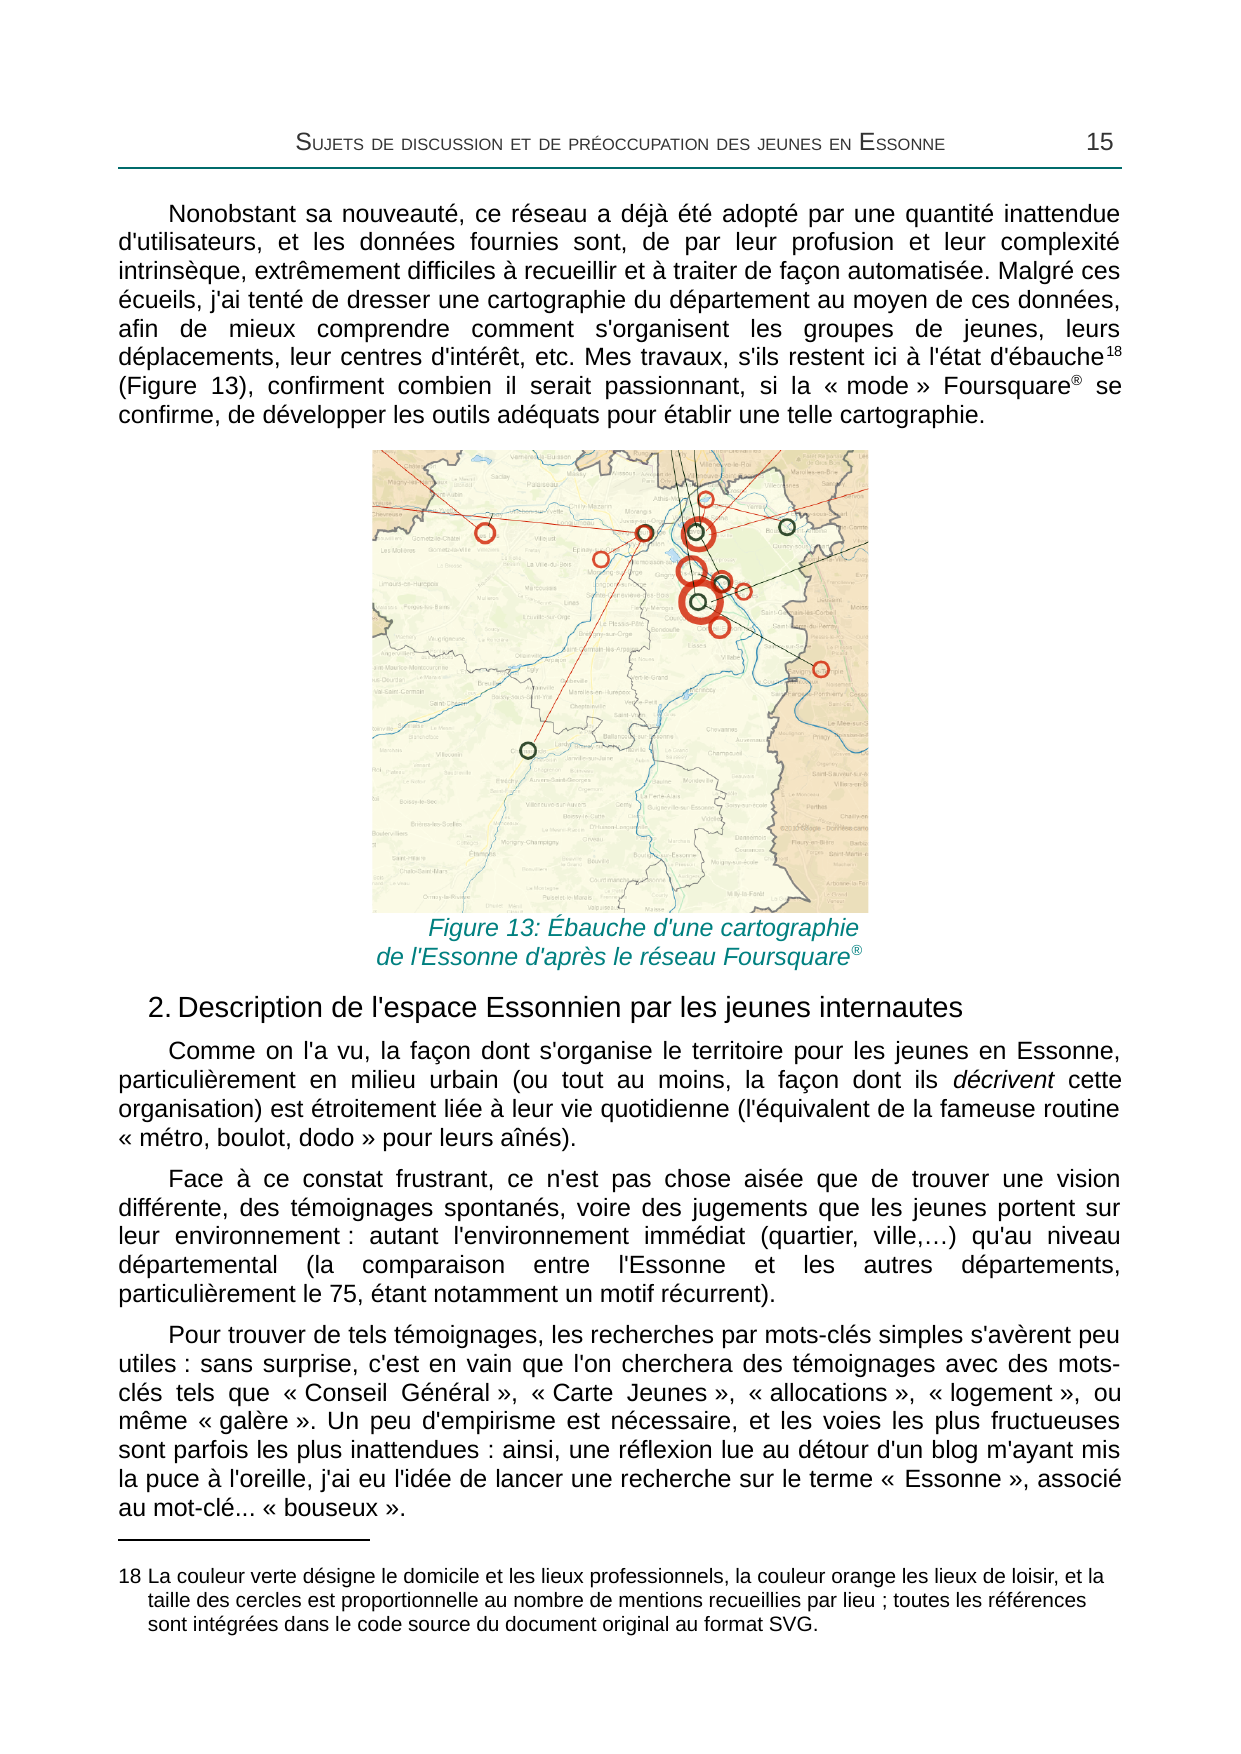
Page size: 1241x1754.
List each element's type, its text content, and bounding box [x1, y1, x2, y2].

text Nonobstant sa nouveauté, ce réseau a déjà été adopté par une quantité inattendue d'utilisateurs, et les données fournies sont, de par leur profusion et leur complexité intrinsèque, extrêmement difficiles à recueillir et à traiter de façon automatisée. Malgré ces écueils, j'ai tenté de dresser une cartographie du département au moyen de ces données, afin de mieux comprendre comment s'organisent les groupes de jeunes, leurs déplacements, leur centres d'intérêt, etc. Mes travaux, s'ils restent ici à l'état d'ébauche (Figure 13), confirment combien il serait passionnant, si la « mode » Foursquare® se confirme, de développer les outils adéquats pour établir une telle cartographie. [118, 199, 1122, 429]
text La couleur verte désigne le domicile et les lieux professionnels, la couleur orange les lieux de loisir, et la taille des cercles est proportionnelle au nombre de mentions recueillies par lieu ; toutes les références sont intégrées dans le code source du document original au format SVG. [118, 1564, 1122, 1636]
subtitle [372, 438, 868, 450]
picture [372, 450, 869, 913]
text Comme on l'a vu, la façon dont s'organise le territoire pour les jeunes en Essonne, particulièrement en milieu urbain (ou tout au moins, la façon dont ils décrivent cette organisation) est étroitement liée à leur vie quotidienne (l'équivalent de la fameuse routine « métro, boulot, dodo » pour leurs aînés). [118, 1036, 1122, 1151]
subtitle Description de l'espace Essonnien par les jeunes internautes [148, 466, 1122, 1024]
text Face à ce constat frustrant, ce n'est pas chose aisée que de trouver une vision différente, des témoignages spontanés, voire des jugements que les jeunes portent sur leur environnement : autant l'environnement immédiat (quartier, ville,…) qu'au niveau départemental (la comparaison entre l'Essonne et les autres départements, particulièrement le 75, étant notamment un motif récurrent). [118, 1164, 1122, 1307]
list Figure 13: Ébauche d'une cartographie de l'Essonne d'après le réseau Foursquare® [372, 913, 868, 970]
text Pour trouver de tels témoignages, les recherches par mots-clés simples s'avèrent peu utiles : sans surprise, c'est en vain que l'on cherchera des témoignages avec des mots-clés tels que « Conseil Général », « Carte Jeunes », « allocations », « logement », ou même « galère ». Un peu d'empirisme est nécessaire, et les voies les plus fructueuses sont parfois les plus inattendues : ainsi, une réflexion lue au détour d'un blog m'ayant mis la puce à l'oreille, j'ai eu l'idée de lancer une recherche sur le terme « Essonne », associé au mot-clé... « bouseux ». [118, 1320, 1122, 1521]
